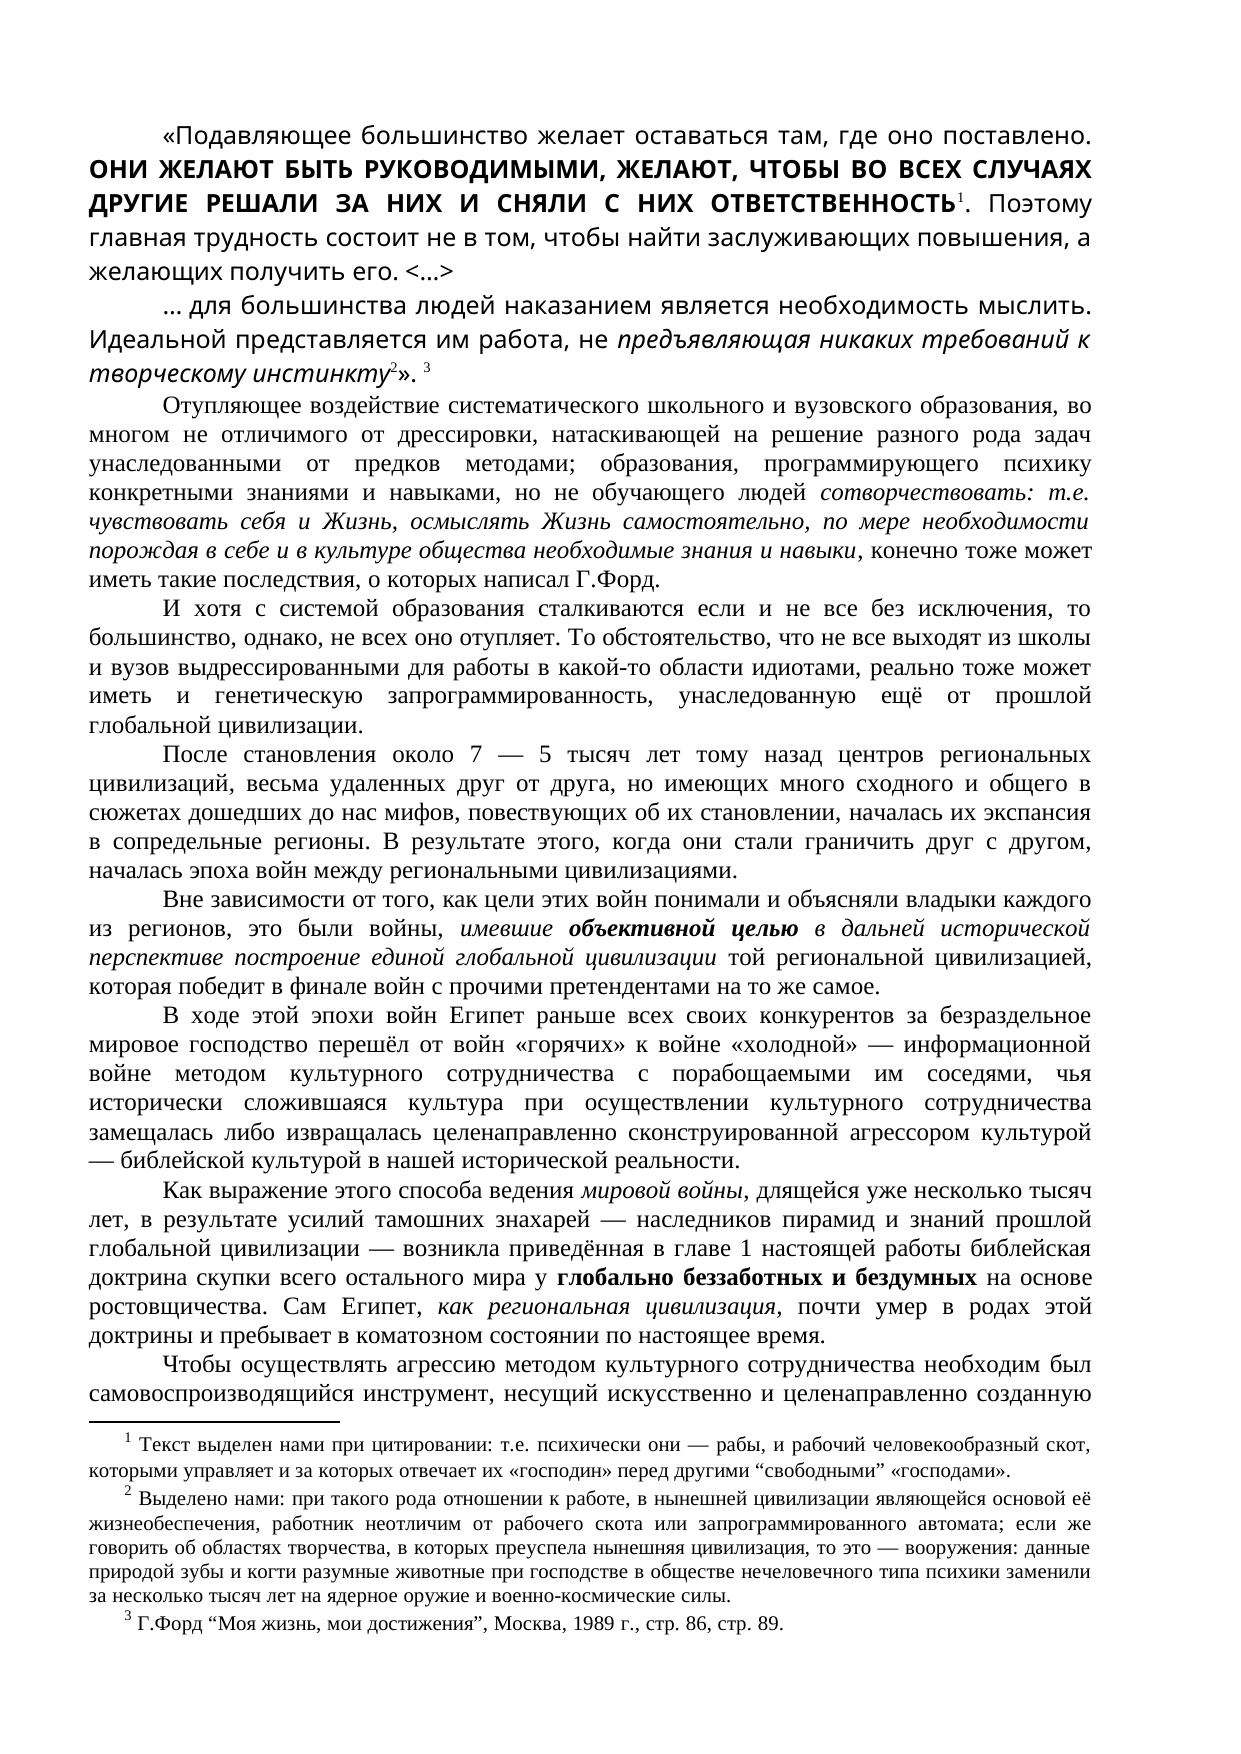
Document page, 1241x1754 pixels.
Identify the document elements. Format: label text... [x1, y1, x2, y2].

text Как выражение этого способа ведения мировой войны, длящейся уже несколько тысяч лет, в результате усилий тамошних знахарей — наследников пирамид и знаний прошлой глобальной цивилизации — возникла приведённая в главе 1 настоящей работы библейская доктрина скупки всего остального мира у глобально беззаботных и бездумных на основе ростовщичества. Сам Египет, как региональная цивилизация, почти умер в родах этой доктрины и пребывает в коматозном состоянии по настоящее время. [89, 1174, 1092, 1349]
text После становления около 7 — 5 тысяч лет тому назад центров региональных цивилизаций, весьма удаленных друг от друга, но имеющих много сходного и общего в сюжетах дошедших до нас мифов, повествующих об их становлении, началась их экспансия в сопредельные регионы. В результате этого, когда они стали граничить друг с другом, началась эпоха войн между региональными цивилизациями. [89, 738, 1092, 884]
text Выделено нами: при такого рода отношении к работе, в нынешней цивилизации являющейся основой её жизнеобеспечения, работник неотличим от рабочего скота или запрограммированного автомата; если же говорить об областях творчества, в которых преуспела нынешняя цивилизация, то это — вооружения: данные природой зубы и когти разумные животные при господстве в обществе нечеловечного типа психики заменили за несколько тысяч лет на ядерное оружие и военно-космические силы. [89, 1481, 1092, 1607]
text Текст выделен нами при цитировании: т.е. психически они — рабы, и рабочий человекообразный скот, которыми управляет и за которых отвечает их «господин» перед другими “свободными” «господами». [89, 1428, 1092, 1481]
text Чтобы осуществлять агрессию методом культурного сотрудничества необходим был самовоспроизводящийся инструмент, несущий искусственно и целенаправленно созданную [89, 1349, 1092, 1407]
text Отупляющее воздействие систематического школьного и вузовского образования, во многом не отличимого от дрессировки, натаскивающей на решение разного рода задач унаследованными от предков методами; образования, программирующего психику конкретными знаниями и навыками, но не обучающего людей сотворчествовать: т.е. чувствовать себя и Жизнь, осмыслять Жизнь самостоятельно, по мере необходимости порождая в себе и в культуре общества необходимые знания и навыки, конечно тоже может иметь такие последствия, о которых написал Г.Форд. [89, 390, 1092, 593]
text Г.Форд “Моя жизнь, мои достижения”, Москва, 1989 г., стр. 86, стр. 89. [89, 1607, 1092, 1636]
text Вне зависимости от того, как цели этих войн понимали и объясняли владыки каждого из регионов, это были войны, имевшие объективной целью в дальней исторической перспективе построение единой глобальной цивилизации той региональной цивилизацией, которая победит в финале войн с прочими претендентами на то же самое. [89, 884, 1092, 1000]
text И хотя с системой образования сталкиваются если и не все без исключения, то большинство, однако, не всех оно отупляет. То обстоятельство, что не все выходят из школы и вузов выдрессированными для работы в какой-то области идиотами, реально тоже может иметь и генетическую запрограммированность, унаследованную ещё от прошлой глобальной цивилизации. [89, 593, 1092, 738]
text В ходе этой эпохи войн Египет раньше всех своих конкурентов за безраздельное мировое господство перешёл от войн «горячих» к войне «холодной» — информационной войне методом культурного сотрудничества с порабощаемыми им соседями, чья исторически сложившаяся культура при осуществлении культурного сотрудничества замещалась либо извращалась целенаправленно сконструированной агрессором культурой — библейской культурой в нашей исторической реальности. [89, 1000, 1092, 1174]
text … для большинства людей наказанием является необходимость мыслить. Идеальной представляется им работа, не предъявляющая никаких требований к творческому инстинкту». [89, 288, 1092, 390]
text «Подавляющее большинство желает оставаться там, где оно поставлено. ОНИ ЖЕЛАЮТ БЫТЬ РУКОВОДИМЫМИ, ЖЕЛАЮТ, ЧТОБЫ ВО ВСЕХ СЛУЧАЯХ ДРУГИЕ РЕШАЛИ ЗА НИХ И СНЯЛИ С НИХ ОТВЕТСТВЕННОСТЬ. Поэтому главная трудность состоит не в том, чтобы найти заслуживающих повышения, а желающих получить его. <…> [89, 118, 1092, 288]
